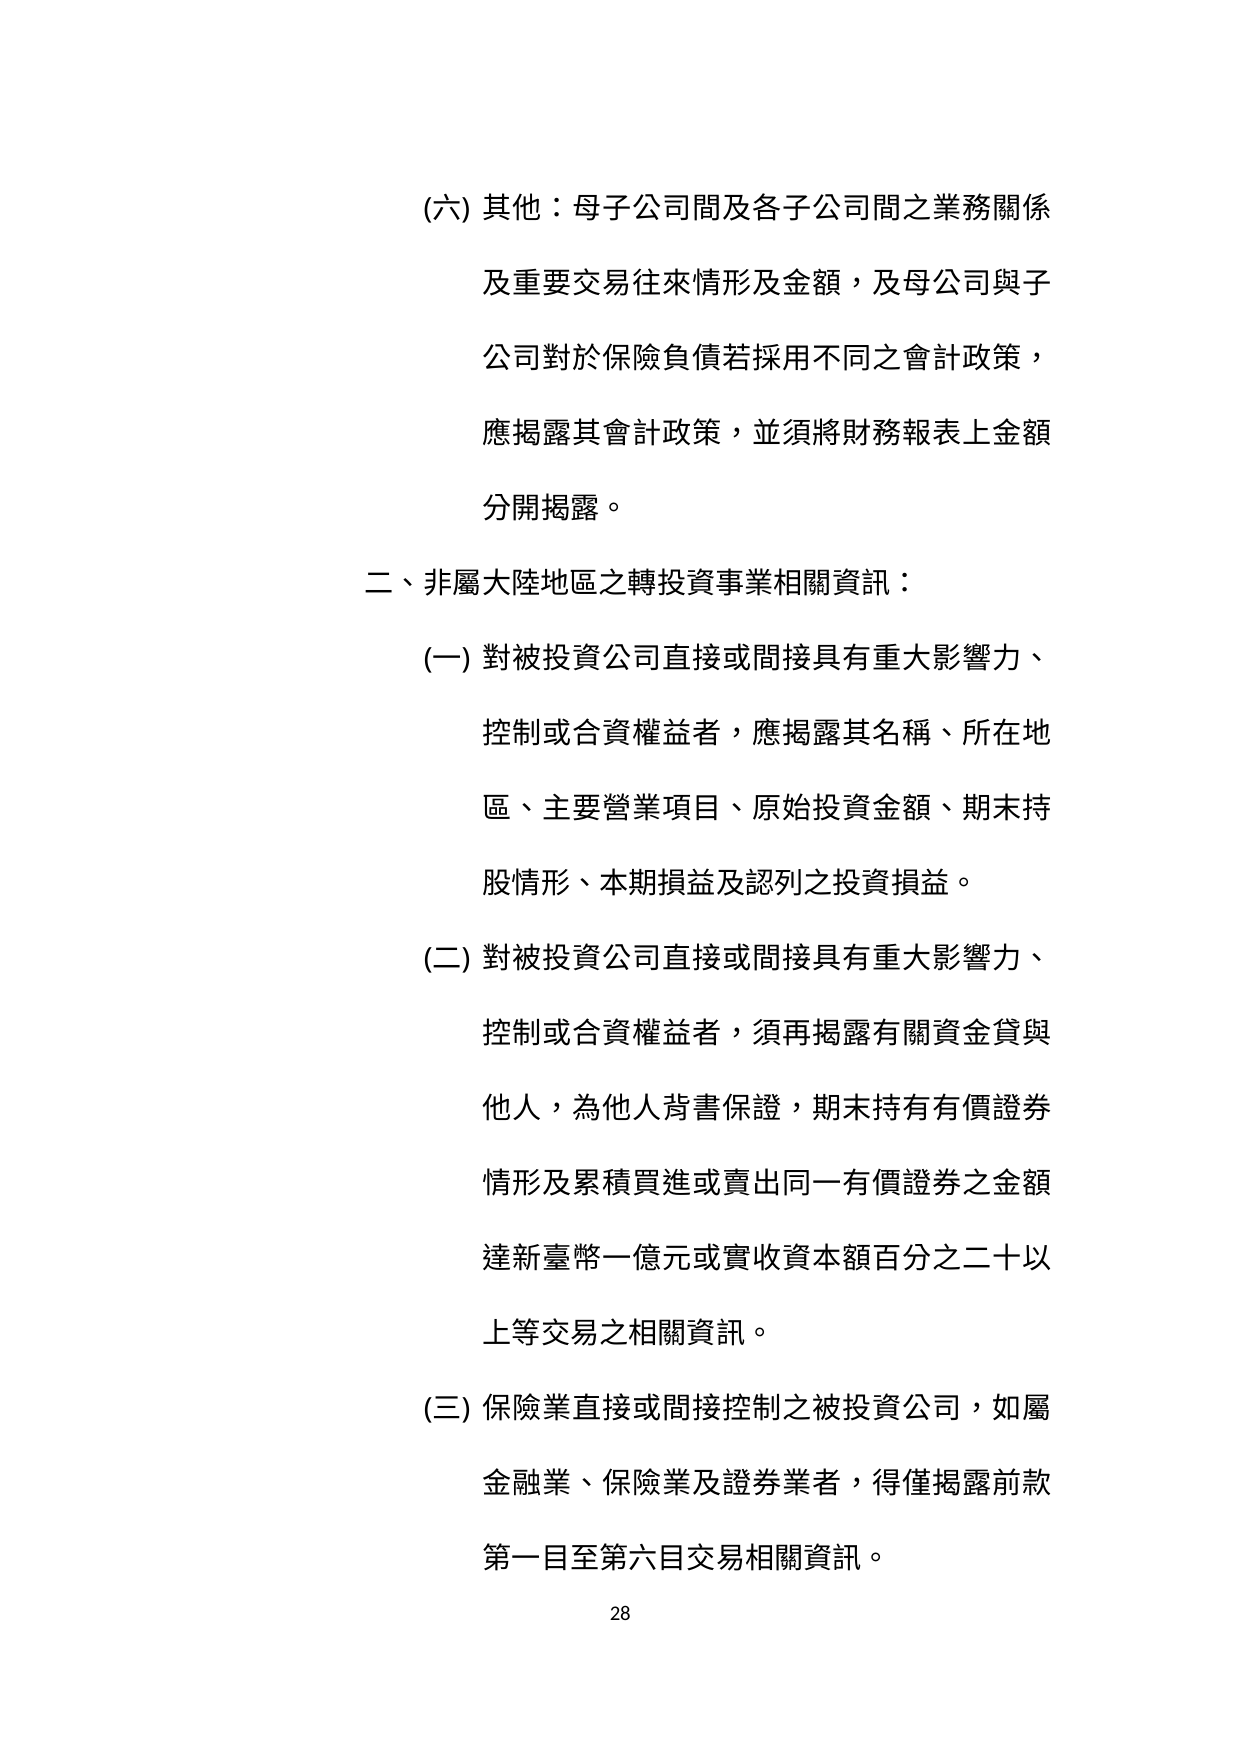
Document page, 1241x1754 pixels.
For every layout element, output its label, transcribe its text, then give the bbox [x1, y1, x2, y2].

list 對被投資公司直接或間接具有重大影響力、控制或合資權益者，應揭露其名稱、所在地區、主要營業項目、原始投資金額、期末持股情形、本期損益及認列之投資損益。 [423, 612, 1053, 912]
list 其他：母子公司間及各子公司間之業務關係及重要交易往來情形及金額，及母公司與子公司對於保險負債若採用不同之會計政策，應揭露其會計政策，並須將財務報表上金額分開揭露。 [423, 162, 1053, 537]
list 非屬大陸地區之轉投資事業相關資訊： [364, 537, 1053, 612]
list 保險業直接或間接控制之被投資公司，如屬金融業、保險業及證券業者，得僅揭露前款第一目至第六目交易相關資訊。 [423, 1362, 1053, 1587]
list 對被投資公司直接或間接具有重大影響力、控制或合資權益者，須再揭露有關資金貸與他人，為他人背書保證，期末持有有價證券情形及累積買進或賣出同一有價證券之金額達新臺幣一億元或實收資本額百分之二十以上等交易之相關資訊。 [423, 912, 1053, 1362]
